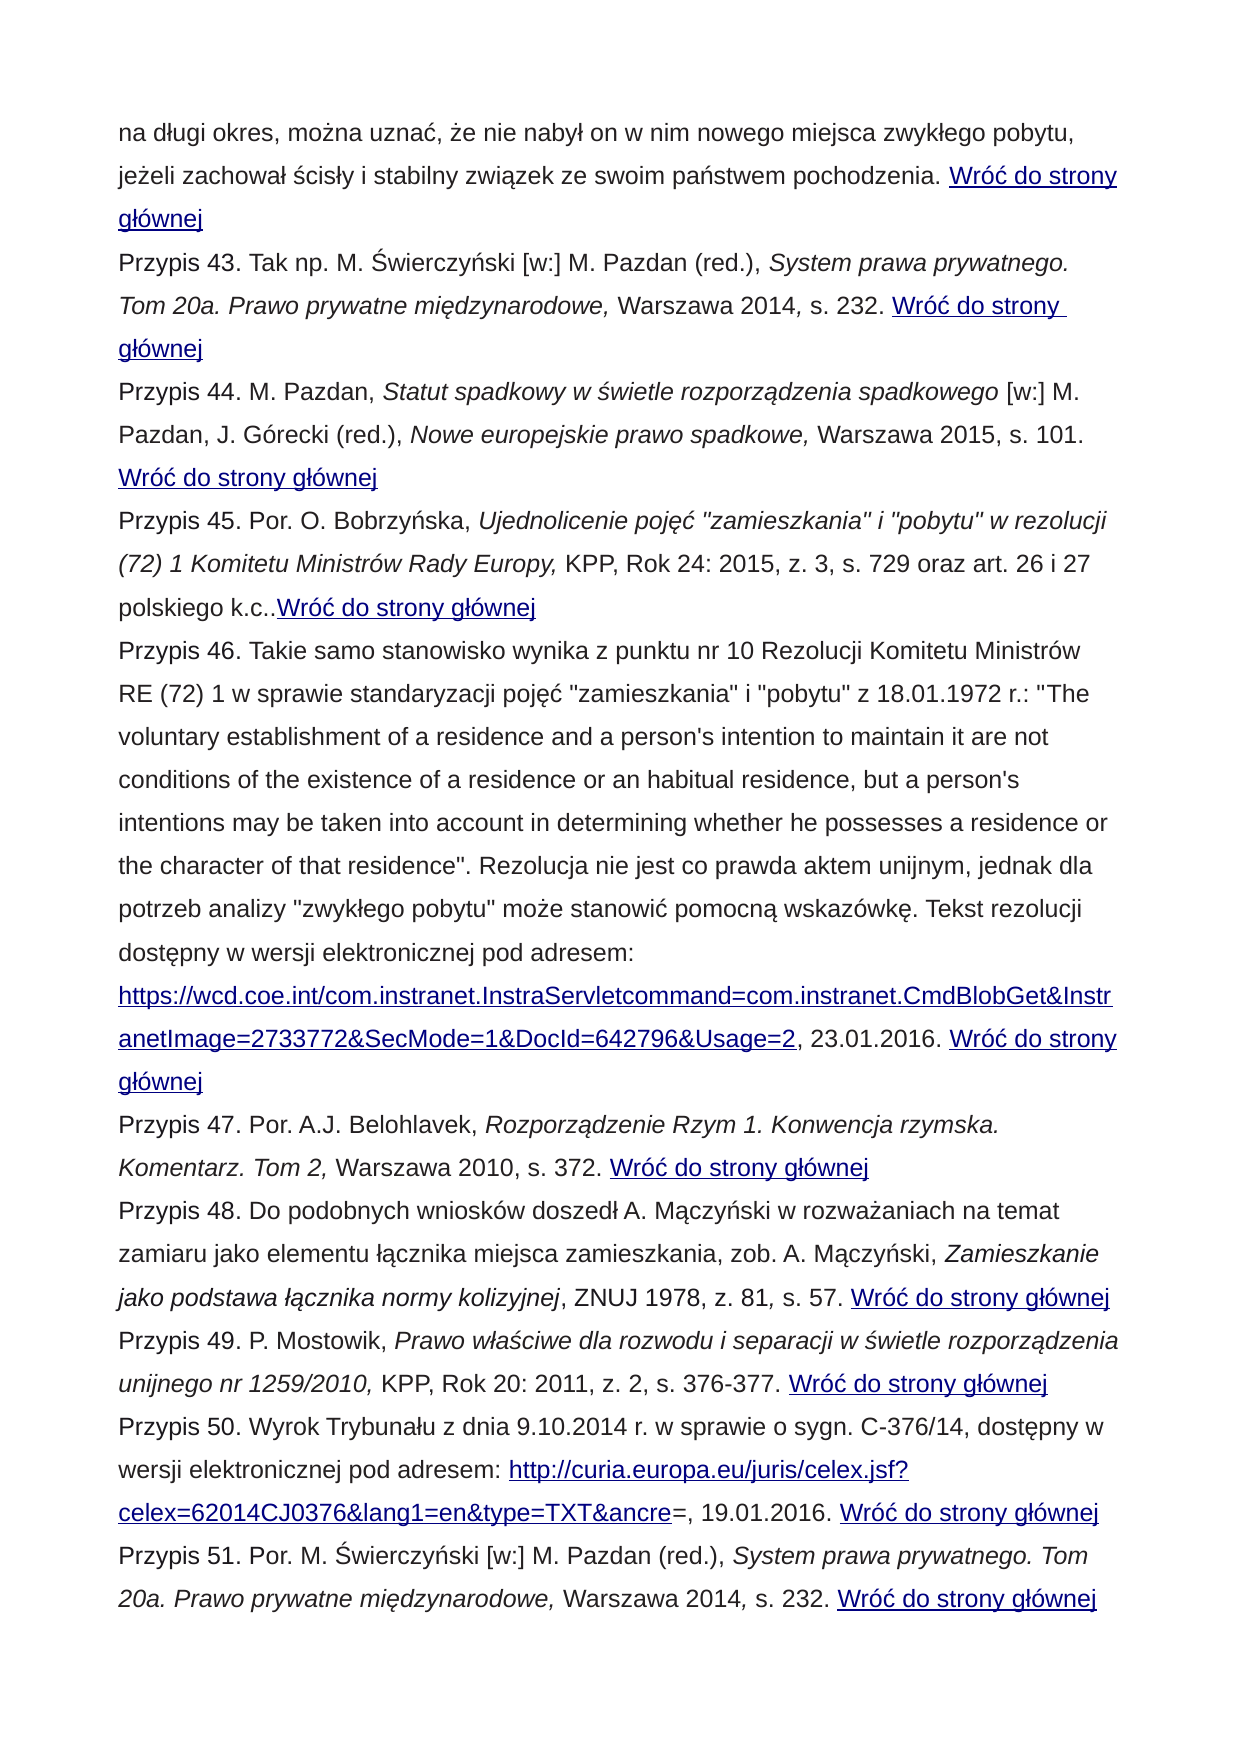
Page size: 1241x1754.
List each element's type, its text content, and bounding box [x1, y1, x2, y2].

text Przypis 43. Tak np. M. Świerczyński [w:] M. Pazdan (red.), System prawa prywatnego. Tom 20a. Prawo prywatne międzynarodowe, Warszawa 2014, s. 232. Wróć do strony głównej [118, 247, 1122, 362]
text Przypis 47. Por. A.J. Belohlavek, Rozporządzenie Rzym 1. Konwencja rzymska. Komentarz. Tom 2, Warszawa 2010, s. 372. Wróć do strony głównej [118, 1110, 1122, 1182]
text Przypis 49. P. Mostowik, Prawo właściwe dla rozwodu i separacji w świetle rozporządzenia unijnego nr 1259/2010, KPP, Rok 20: 2011, z. 2, s. 376-377. Wróć do strony głównej [118, 1326, 1122, 1397]
text Przypis 45. Por. O. Bobrzyńska, Ujednolicenie pojęć "zamieszkania" i "pobytu" w rezolucji (72) 1 Komitetu Ministrów Rady Europy, KPP, Rok 24: 2015, z. 3, s. 729 oraz art. 26 i 27 polskiego k.c..Wróć do strony głównej [118, 506, 1122, 621]
text Przypis 44. M. Pazdan, Statut spadkowy w świetle rozporządzenia spadkowego [w:] M. Pazdan, J. Górecki (red.), Nowe europejskie prawo spadkowe, Warszawa 2015, s. 101. Wróć do strony głównej [118, 377, 1122, 492]
text Przypis 46. Takie samo stanowisko wynika z punktu nr 10 Rezolucji Komitetu Ministrów RE (72) 1 w sprawie standaryzacji pojęć "zamieszkania" i "pobytu" z 18.01.1972 r.: "The voluntary establishment of a residence and a person's intention to maintain it are not conditions of the existence of a residence or an habitual residence, but a person's intentions may be taken into account in determining whether he possesses a residence or the character of that residence". Rezolucja nie jest co prawda aktem unijnym, jednak dla potrzeb analizy "zwykłego pobytu" może stanowić pomocną wskazówkę. Tekst rezolucji dostępny w wersji elektronicznej pod adresem: https://wcd.coe.int/com.instranet.InstraServletcommand=com.instranet.CmdBlobGet&InstranetImage=2733772&SecMode=1&DocId=642796&Usage=2, 23.01.2016. Wróć do strony głównej [118, 636, 1122, 1096]
text Przypis 50. Wyrok Trybunału z dnia 9.10.2014 r. w sprawie o sygn. C-376/14, dostępny w wersji elektronicznej pod adresem: http://curia.europa.eu/juris/celex.jsf?celex=62014CJ0376&lang1=en&type=TXT&ancre=, 19.01.2016. Wróć do strony głównej [118, 1412, 1122, 1527]
text Przypis 51. Por. M. Świerczyński [w:] M. Pazdan (red.), System prawa prywatnego. Tom 20a. Prawo prywatne międzynarodowe, Warszawa 2014, s. 232. Wróć do strony głównej [118, 1541, 1122, 1613]
text na długi okres, można uznać, że nie nabył on w nim nowego miejsca zwykłego pobytu, jeżeli zachował ścisły i stabilny związek ze swoim państwem pochodzenia. Wróć do strony głównej [118, 118, 1122, 233]
text Przypis 48. Do podobnych wniosków doszedł A. Mączyński w rozważaniach na temat zamiaru jako elementu łącznika miejsca zamieszkania, zob. A. Mączyński, Zamieszkanie jako podstawa łącznika normy kolizyjnej, ZNUJ 1978, z. 81, s. 57. Wróć do strony głównej [118, 1196, 1122, 1311]
